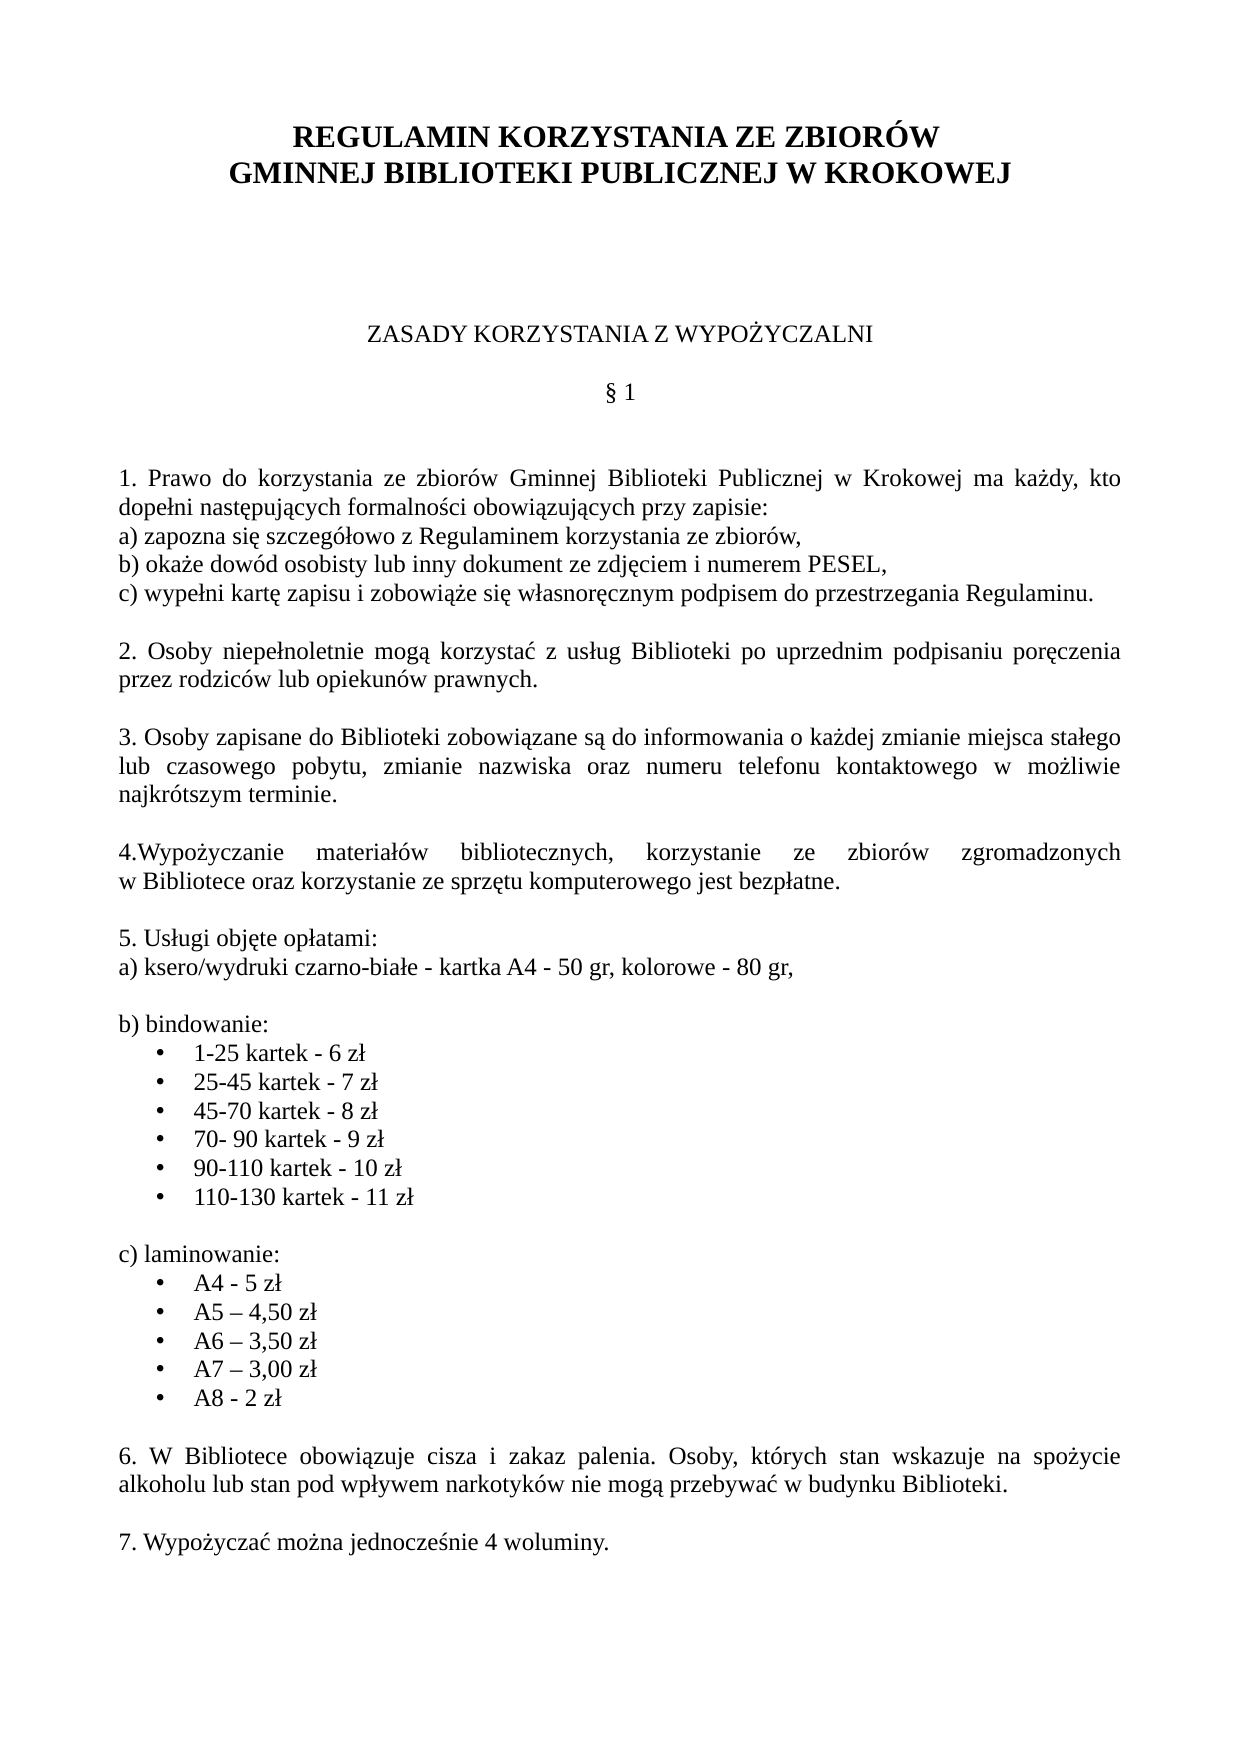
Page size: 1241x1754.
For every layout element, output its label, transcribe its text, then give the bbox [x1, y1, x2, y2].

list 45-70 kartek - 8 zł [156, 1096, 1122, 1124]
text 2. Osoby niepełnoletnie mogą korzystać z usług Biblioteki po uprzednim podpisaniu poręczenia przez rodziców lub opiekunów prawnych. [118, 636, 1122, 693]
text 3. Osoby zapisane do Biblioteki zobowiązane są do informowania o każdej zmianie miejsca stałego lub czasowego pobytu, zmianie nazwiska oraz numeru telefonu kontaktowego w możliwie najkrótszym terminie. [118, 722, 1122, 808]
text a) ksero/wydruki czarno-białe - kartka A4 - 50 gr, kolorowe - 80 gr, [118, 952, 1122, 981]
text 6. W Bibliotece obowiązuje cisza i zakaz palenia. Osoby, których stan wskazuje na spożycie alkoholu lub stan pod wpływem narkotyków nie mogą przebywać w budynku Biblioteki. [118, 1441, 1122, 1498]
text b) okaże dowód osobisty lub inny dokument ze zdjęciem i numerem PESEL, [118, 549, 1122, 578]
text ZASADY KORZYSTANIA Z WYPOŻYCZALNI [118, 319, 1122, 348]
list 70- 90 kartek - 9 zł [156, 1124, 1122, 1153]
list A4 - 5 zł [156, 1268, 1122, 1297]
list 90-110 kartek - 10 zł [156, 1153, 1122, 1182]
text § 1 [118, 377, 1122, 406]
list A6 – 3,50 zł [156, 1326, 1122, 1354]
text c) wypełni kartę zapisu i zobowiąże się własnoręcznym podpisem do przestrzegania Regulaminu. [118, 578, 1122, 607]
text GMINNEJ BIBLIOTEKI PUBLICZNEJ W KROKOWEJ [118, 154, 1122, 190]
list 1-25 kartek - 6 zł [156, 1038, 1122, 1067]
text 5. Usługi objęte opłatami: [118, 923, 1122, 952]
text a) zapozna się szczegółowo z Regulaminem korzystania ze zbiorów, [118, 521, 1122, 549]
list A7 – 3,00 zł [156, 1354, 1122, 1383]
list A8 - 2 zł [156, 1383, 1122, 1412]
text c) laminowanie: [118, 1239, 1122, 1268]
list A5 – 4,50 zł [156, 1297, 1122, 1326]
text b) bindowanie: [118, 1009, 1122, 1038]
text 7. Wypożyczać można jednocześnie 4 woluminy. [118, 1527, 1122, 1556]
text 1. Prawo do korzystania ze zbiorów Gminnej Biblioteki Publicznej w Krokowej ma każdy, kto dopełni następujących formalności obowiązujących przy zapisie: [118, 463, 1122, 521]
text 4.Wypożyczanie materiałów bibliotecznych, korzystanie ze zbiorów zgromadzonych w Bibliotece oraz korzystanie ze sprzętu komputerowego jest bezpłatne. [118, 837, 1122, 894]
list 25-45 kartek - 7 zł [156, 1067, 1122, 1096]
text REGULAMIN KORZYSTANIA ZE ZBIORÓW [118, 118, 1122, 154]
list 110-130 kartek - 11 zł [156, 1182, 1122, 1211]
